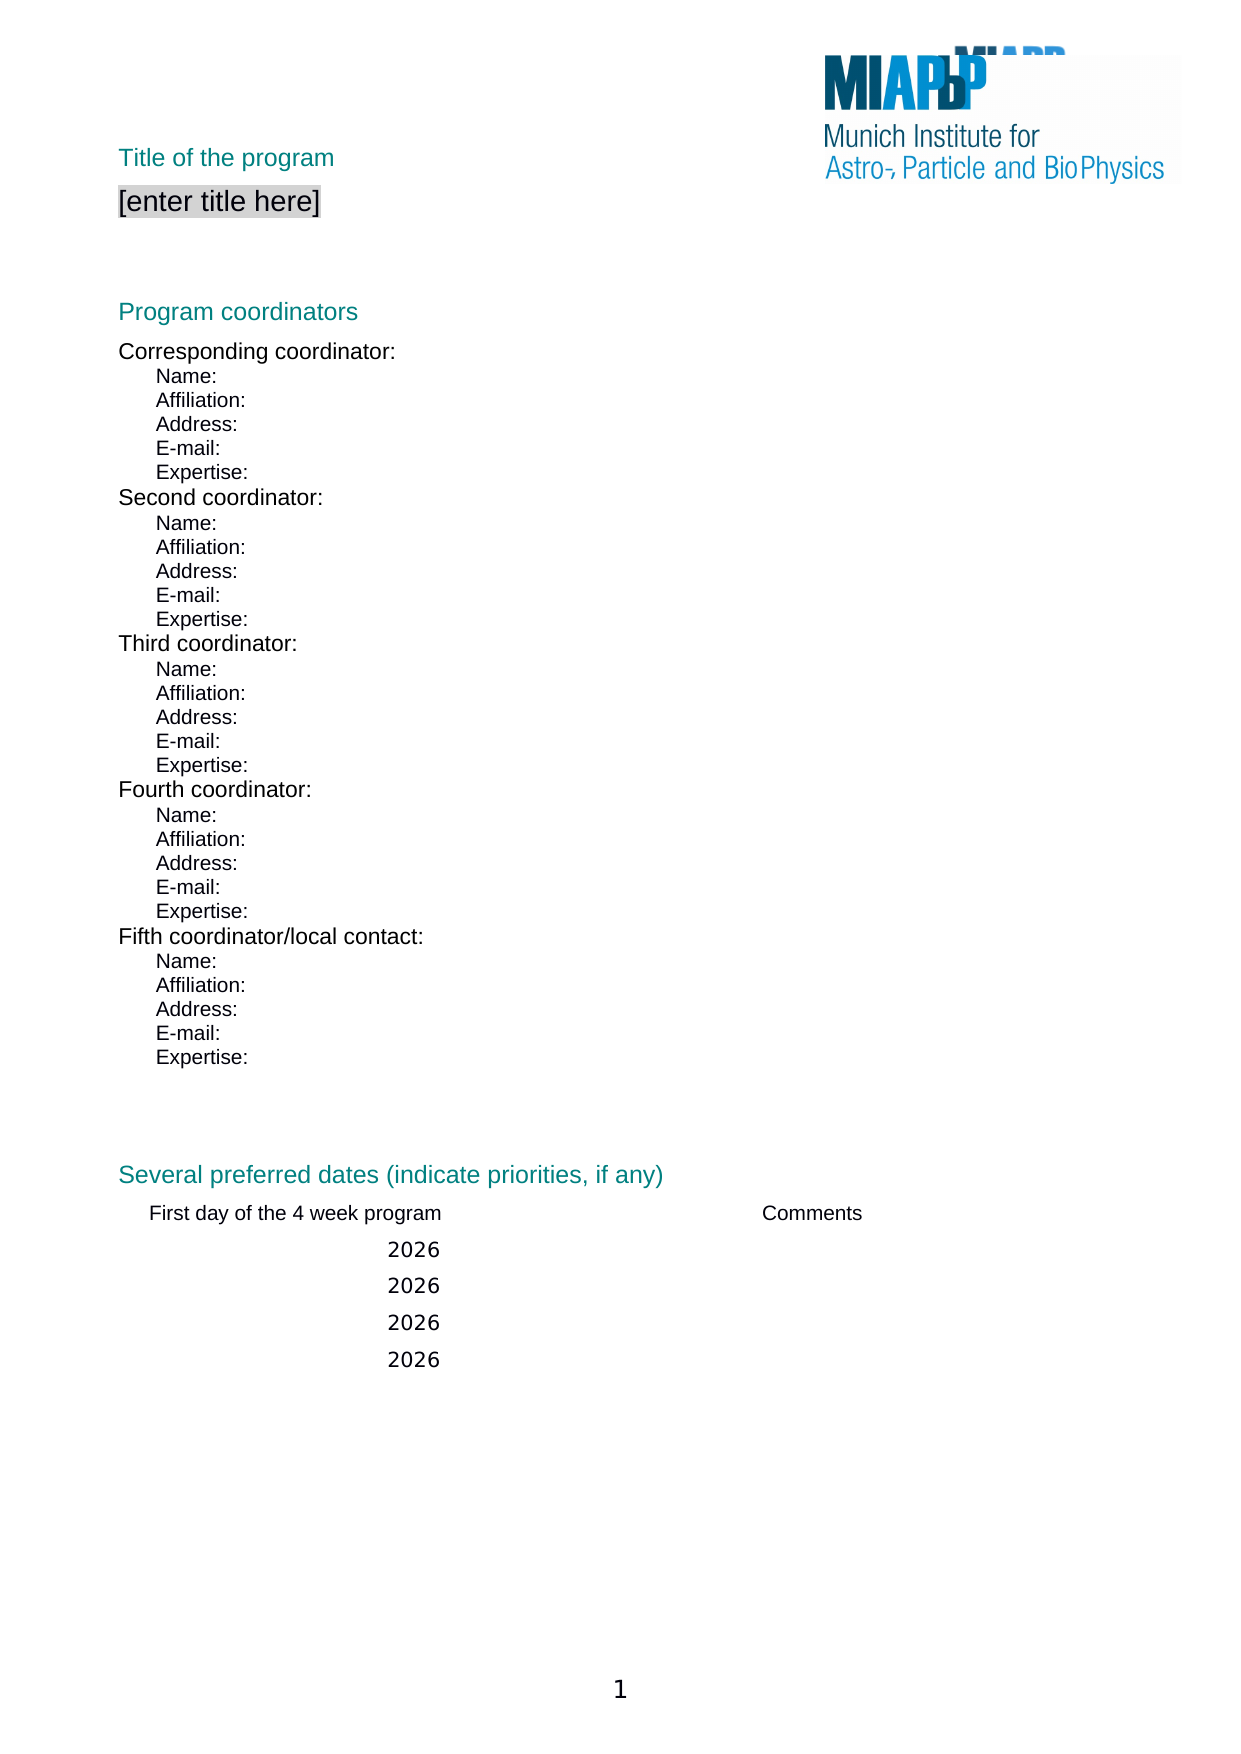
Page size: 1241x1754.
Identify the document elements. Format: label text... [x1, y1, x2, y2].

text Expertise: [118, 752, 1122, 776]
text E-mail: [118, 875, 1122, 899]
text Expertise: [118, 606, 1122, 630]
text Address: [118, 558, 1122, 582]
text E-mail: [118, 728, 1122, 752]
table_cell [118, 1311, 192, 1348]
text Name: [118, 803, 1122, 827]
text Expertise: [118, 460, 1122, 484]
text E-mail: [118, 1021, 1122, 1045]
text Affiliation: [118, 681, 1122, 704]
table_cell [118, 1348, 192, 1385]
text Expertise: [118, 899, 1122, 923]
text Affiliation: [118, 388, 1122, 412]
table_cell [192, 1238, 354, 1274]
table_cell [118, 1275, 192, 1311]
table_cell [473, 1238, 1152, 1274]
subtitle Fourth coordinator: [118, 776, 1122, 803]
table_cell 2026 [354, 1238, 472, 1274]
subtitle Second coordinator: [118, 484, 1122, 511]
subtitle Third coordinator: [118, 630, 1122, 657]
text Address: [118, 997, 1122, 1021]
table_cell [473, 1275, 1152, 1311]
subtitle Corresponding coordinator: [118, 338, 1122, 364]
text [enter title here] [118, 184, 1122, 218]
table_cell 2026 [354, 1348, 472, 1385]
text Address: [118, 851, 1122, 875]
table_cell [473, 1311, 1152, 1348]
table_cell 2026 [354, 1311, 472, 1348]
text Name: [118, 949, 1122, 973]
subtitle Several preferred dates (indicate priorities, if any) [118, 1160, 1122, 1189]
table_cell [192, 1348, 354, 1385]
table_header First day of the 4 week program [118, 1201, 472, 1238]
text Name: [118, 364, 1122, 388]
table_cell 2026 [354, 1275, 472, 1311]
subtitle Program coordinators [118, 297, 1122, 326]
subtitle Fifth coordinator/local contact: [118, 923, 1122, 949]
text Name: [118, 657, 1122, 681]
text Affiliation: [118, 827, 1122, 851]
table_cell [192, 1311, 354, 1348]
text Name: [118, 511, 1122, 534]
text Expertise: [118, 1045, 1122, 1069]
table_cell [473, 1348, 1152, 1385]
table_header Comments [473, 1201, 1152, 1238]
text Affiliation: [118, 534, 1122, 558]
table_cell [192, 1275, 354, 1311]
text Address: [118, 412, 1122, 436]
text Address: [118, 704, 1122, 728]
text E-mail: [118, 582, 1122, 606]
text Affiliation: [118, 973, 1122, 997]
subtitle Title of the program [118, 143, 825, 172]
table_cell [118, 1238, 192, 1274]
text E-mail: [118, 436, 1122, 460]
